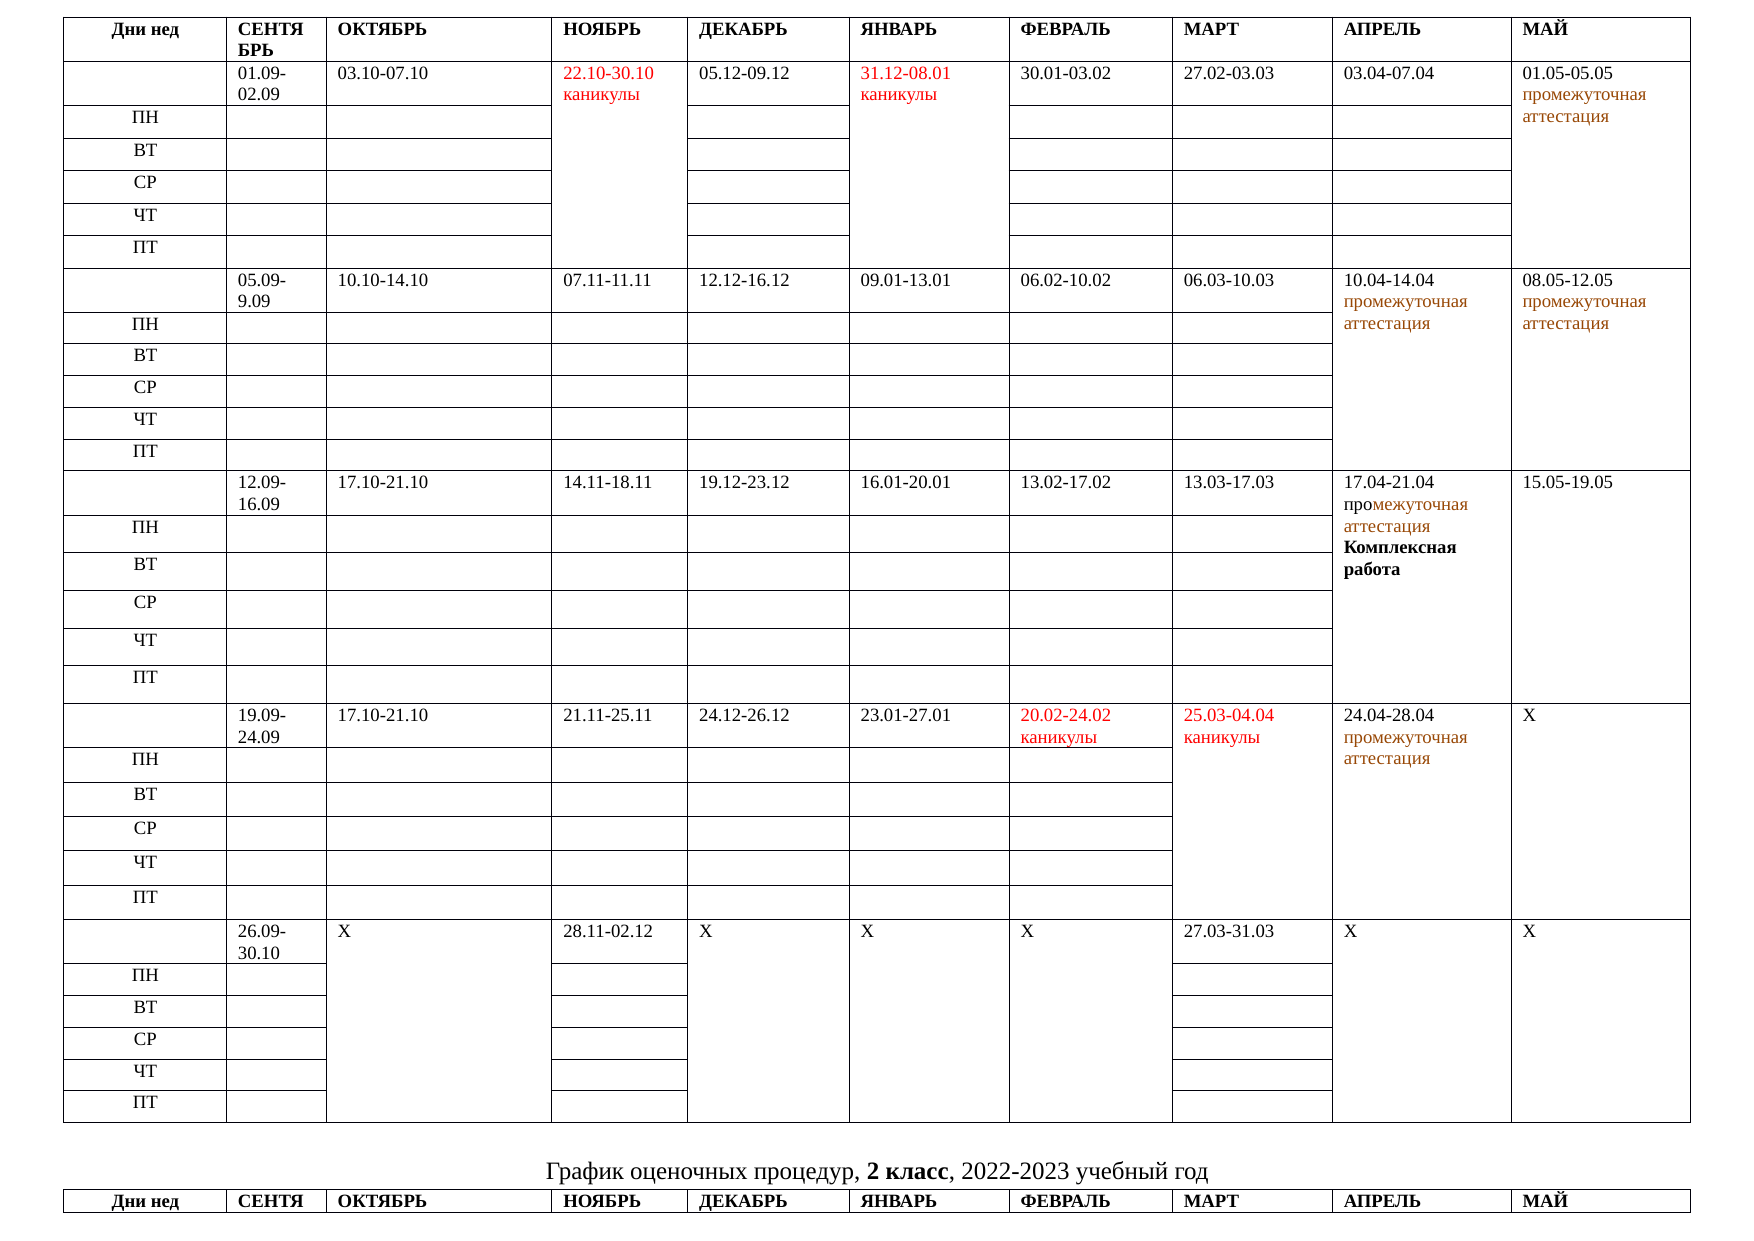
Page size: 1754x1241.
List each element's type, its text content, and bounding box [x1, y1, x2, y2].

table_cell [327, 817, 551, 850]
table_cell [227, 236, 326, 267]
table_cell [552, 313, 687, 343]
table_cell [552, 516, 687, 552]
table_cell [552, 344, 687, 375]
table_cell [850, 440, 1009, 470]
table_cell [1010, 440, 1172, 470]
table_cell Х [1512, 920, 1690, 1122]
table_cell [327, 666, 551, 703]
table_cell [1010, 886, 1172, 919]
table_cell [227, 516, 326, 552]
table_cell [1173, 204, 1332, 235]
table_header АПРЕЛЬ [1333, 18, 1511, 61]
table_cell [327, 629, 551, 665]
table_cell [1333, 236, 1511, 267]
table_cell СР [64, 591, 226, 628]
table_cell [1173, 964, 1332, 995]
table_cell [327, 851, 551, 885]
table_cell [327, 553, 551, 590]
table_cell [552, 886, 687, 919]
table_cell [1333, 106, 1511, 137]
table_cell [64, 471, 226, 514]
table_cell [1173, 376, 1332, 407]
table_cell СР [64, 376, 226, 407]
table_cell [327, 748, 551, 782]
table_cell [227, 408, 326, 439]
table_header ОКТЯБРЬ [327, 1190, 551, 1212]
table_cell [1173, 171, 1332, 202]
table_cell [227, 313, 326, 343]
table_cell [327, 516, 551, 552]
table_cell [552, 817, 687, 850]
table_cell [227, 666, 326, 703]
table_cell [850, 666, 1009, 703]
table_cell 28.11-02.12 [552, 920, 687, 963]
table_cell [850, 591, 1009, 628]
table_cell [1010, 553, 1172, 590]
table_cell [327, 408, 551, 439]
table_header МАРТ [1173, 18, 1332, 61]
table_cell 27.02-03.03 [1173, 62, 1332, 105]
table_cell [227, 1028, 326, 1059]
table_cell 22.10-30.10 каникулы [552, 62, 687, 267]
table_cell 05.09-9.09 [227, 269, 326, 312]
table_cell ВТ [64, 139, 226, 170]
table_cell [1010, 783, 1172, 816]
table_cell ВТ [64, 783, 226, 816]
table_cell Х [327, 920, 551, 1122]
table_cell 24.04-28.04 промежуточная аттестация [1333, 704, 1511, 919]
table_cell [552, 440, 687, 470]
table_cell [552, 666, 687, 703]
table_header ДЕКАБРЬ [688, 18, 849, 61]
table_cell [688, 748, 849, 782]
table_cell [688, 553, 849, 590]
table_cell [327, 236, 551, 267]
table_cell [850, 516, 1009, 552]
table_cell [227, 171, 326, 202]
table_header ОКТЯБРЬ [327, 18, 551, 61]
table_cell [227, 344, 326, 375]
table_cell [688, 516, 849, 552]
table_cell 09.01-13.01 [850, 269, 1009, 312]
table_cell [552, 408, 687, 439]
table_cell [552, 629, 687, 665]
table_cell [327, 440, 551, 470]
table_cell [1010, 376, 1172, 407]
table_cell СР [64, 1028, 226, 1059]
table_cell [327, 204, 551, 235]
table_cell [327, 139, 551, 170]
table_cell [227, 139, 326, 170]
table_cell 20.02-24.02 каникулы [1010, 704, 1172, 747]
table_cell 17.04-21.04 промежуточная аттестация Комплексная работа [1333, 471, 1511, 703]
table_cell [850, 748, 1009, 782]
table_cell 03.10-07.10 [327, 62, 551, 105]
table_cell [227, 591, 326, 628]
table_cell 27.03-31.03 [1173, 920, 1332, 963]
table_cell 17.10-21.10 [327, 704, 551, 747]
table_cell 23.01-27.01 [850, 704, 1009, 747]
table_cell [688, 783, 849, 816]
table_cell [227, 748, 326, 782]
table_cell 31.12-08.01 каникулы [850, 62, 1009, 267]
table_cell [227, 629, 326, 665]
table_header МАЙ [1512, 1190, 1690, 1212]
table_cell 01.05-05.05 промежуточная аттестация [1512, 62, 1690, 267]
table_cell [850, 408, 1009, 439]
table_cell ПТ [64, 666, 226, 703]
table_cell [688, 408, 849, 439]
table_cell [850, 553, 1009, 590]
table_cell 21.11-25.11 [552, 704, 687, 747]
table_cell [227, 964, 326, 995]
table_header МАЙ [1512, 18, 1690, 61]
table_cell [327, 344, 551, 375]
table_cell [688, 106, 849, 137]
table_cell [1173, 996, 1332, 1027]
table_cell [64, 920, 226, 963]
table_cell [850, 886, 1009, 919]
table_cell [227, 817, 326, 850]
table_cell Х [1512, 704, 1690, 919]
table_cell [227, 376, 326, 407]
table_cell [688, 817, 849, 850]
table_cell [688, 344, 849, 375]
table_cell [227, 1091, 326, 1122]
table_cell [1173, 1091, 1332, 1122]
table_cell [850, 783, 1009, 816]
table_cell [1173, 553, 1332, 590]
table_cell ПН [64, 106, 226, 137]
table_cell [1173, 313, 1332, 343]
table_cell [327, 171, 551, 202]
table_cell ЧТ [64, 629, 226, 665]
table_cell [1010, 139, 1172, 170]
table_cell [1010, 408, 1172, 439]
table_cell [688, 629, 849, 665]
table_cell 10.10-14.10 [327, 269, 551, 312]
table_cell 13.03-17.03 [1173, 471, 1332, 514]
table_cell ПН [64, 964, 226, 995]
table_cell ПТ [64, 1091, 226, 1122]
table_cell ВТ [64, 996, 226, 1027]
table_cell [64, 704, 226, 747]
table_cell [1333, 204, 1511, 235]
table_cell СР [64, 171, 226, 202]
table_cell 06.02-10.02 [1010, 269, 1172, 312]
table_cell ВТ [64, 553, 226, 590]
table_cell [688, 236, 849, 267]
table_cell 19.12-23.12 [688, 471, 849, 514]
table_cell 12.09-16.09 [227, 471, 326, 514]
table_cell [1173, 139, 1332, 170]
table_cell ЧТ [64, 851, 226, 885]
table_cell [850, 344, 1009, 375]
table_cell [227, 886, 326, 919]
table_cell [552, 376, 687, 407]
table_cell [227, 851, 326, 885]
table_cell [850, 851, 1009, 885]
table_header СЕНТЯБРЬ [227, 18, 326, 61]
table_cell [1173, 344, 1332, 375]
table_cell 24.12-26.12 [688, 704, 849, 747]
table_cell [552, 1028, 687, 1059]
table_cell [1173, 1060, 1332, 1090]
table_cell [1173, 516, 1332, 552]
table_header Дни нед [64, 18, 226, 61]
table_cell ЧТ [64, 1060, 226, 1090]
table_header ЯНВАРЬ [850, 18, 1009, 61]
table_cell [1010, 204, 1172, 235]
table_cell [227, 106, 326, 137]
table_cell [327, 376, 551, 407]
table_cell [1173, 1028, 1332, 1059]
table_cell [1010, 344, 1172, 375]
table_cell 13.02-17.02 [1010, 471, 1172, 514]
table_cell 15.05-19.05 [1512, 471, 1690, 703]
table_cell 14.11-18.11 [552, 471, 687, 514]
table_cell [1010, 748, 1172, 782]
table_cell ЧТ [64, 204, 226, 235]
table_cell [688, 886, 849, 919]
table_header ЯНВАРЬ [850, 1190, 1009, 1212]
table_cell [1173, 591, 1332, 628]
table_cell [1173, 408, 1332, 439]
table_cell [327, 886, 551, 919]
table_header Дни нед [64, 1190, 226, 1212]
table_cell [1333, 139, 1511, 170]
table_cell [850, 629, 1009, 665]
table_cell [1010, 629, 1172, 665]
table_cell 19.09-24.09 [227, 704, 326, 747]
table_cell [1010, 817, 1172, 850]
table_cell [688, 139, 849, 170]
table_cell [327, 106, 551, 137]
table_cell [227, 1060, 326, 1090]
table_cell [227, 783, 326, 816]
table_cell [850, 376, 1009, 407]
table_cell [227, 204, 326, 235]
table_cell [64, 269, 226, 312]
table_cell 26.09-30.10 [227, 920, 326, 963]
table_cell 01.09-02.09 [227, 62, 326, 105]
table_cell [688, 440, 849, 470]
table_cell ПТ [64, 236, 226, 267]
table_cell [688, 171, 849, 202]
table_cell [552, 591, 687, 628]
table_cell [327, 783, 551, 816]
table_cell [688, 591, 849, 628]
table_header НОЯБРЬ [552, 18, 687, 61]
table_header ФЕВРАЛЬ [1010, 1190, 1172, 1212]
table_cell [1173, 666, 1332, 703]
table_cell 16.01-20.01 [850, 471, 1009, 514]
table_cell [1010, 313, 1172, 343]
table_cell [227, 440, 326, 470]
table_cell ПН [64, 313, 226, 343]
table_cell [552, 748, 687, 782]
table_cell [552, 1091, 687, 1122]
table_header СЕНТЯ [227, 1190, 326, 1212]
table_cell 12.12-16.12 [688, 269, 849, 312]
table_cell [688, 313, 849, 343]
table_cell 10.04-14.04 промежуточная аттестация [1333, 269, 1511, 470]
table_cell [552, 851, 687, 885]
table_cell 05.12-09.12 [688, 62, 849, 105]
table_cell 03.04-07.04 [1333, 62, 1511, 105]
table_cell ПТ [64, 440, 226, 470]
table_cell [850, 817, 1009, 850]
text График оценочных процедур, 2 класс, 2022-2023 учебный год [75, 1156, 1679, 1185]
table_cell [1010, 516, 1172, 552]
table_cell [552, 964, 687, 995]
table_cell 17.10-21.10 [327, 471, 551, 514]
table_cell [552, 1060, 687, 1090]
table_cell [688, 851, 849, 885]
table_header НОЯБРЬ [552, 1190, 687, 1212]
table_cell [1173, 440, 1332, 470]
table_cell 08.05-12.05 промежуточная аттестация [1512, 269, 1690, 470]
table_cell [552, 553, 687, 590]
table_cell 25.03-04.04 каникулы [1173, 704, 1332, 919]
table_cell ПН [64, 516, 226, 552]
table_cell Х [850, 920, 1009, 1122]
table_cell [227, 553, 326, 590]
table_header ФЕВРАЛЬ [1010, 18, 1172, 61]
table_cell [1010, 171, 1172, 202]
table_cell [227, 996, 326, 1027]
table_cell [552, 783, 687, 816]
table_cell ПТ [64, 886, 226, 919]
table_cell [1010, 591, 1172, 628]
table_cell 07.11-11.11 [552, 269, 687, 312]
table_cell ЧТ [64, 408, 226, 439]
table_cell [850, 313, 1009, 343]
table_cell ПН [64, 748, 226, 782]
table_cell СР [64, 817, 226, 850]
table_header ДЕКАБРЬ [688, 1190, 849, 1212]
table_cell Х [1333, 920, 1511, 1122]
table_cell [688, 666, 849, 703]
table_cell [1010, 666, 1172, 703]
table_cell ВТ [64, 344, 226, 375]
table_cell [1010, 851, 1172, 885]
table_cell [688, 376, 849, 407]
table_cell 30.01-03.02 [1010, 62, 1172, 105]
table_cell [1010, 106, 1172, 137]
table_cell [688, 204, 849, 235]
table_cell [327, 591, 551, 628]
table_header АПРЕЛЬ [1333, 1190, 1511, 1212]
table_cell [552, 996, 687, 1027]
table_cell [64, 62, 226, 105]
table_cell Х [1010, 920, 1172, 1122]
table_cell [327, 313, 551, 343]
table_cell [1173, 236, 1332, 267]
table_cell 06.03-10.03 [1173, 269, 1332, 312]
table_cell [1173, 629, 1332, 665]
table_cell Х [688, 920, 849, 1122]
table_cell [1173, 106, 1332, 137]
table_header МАРТ [1173, 1190, 1332, 1212]
table_cell [1333, 171, 1511, 202]
table_cell [1010, 236, 1172, 267]
